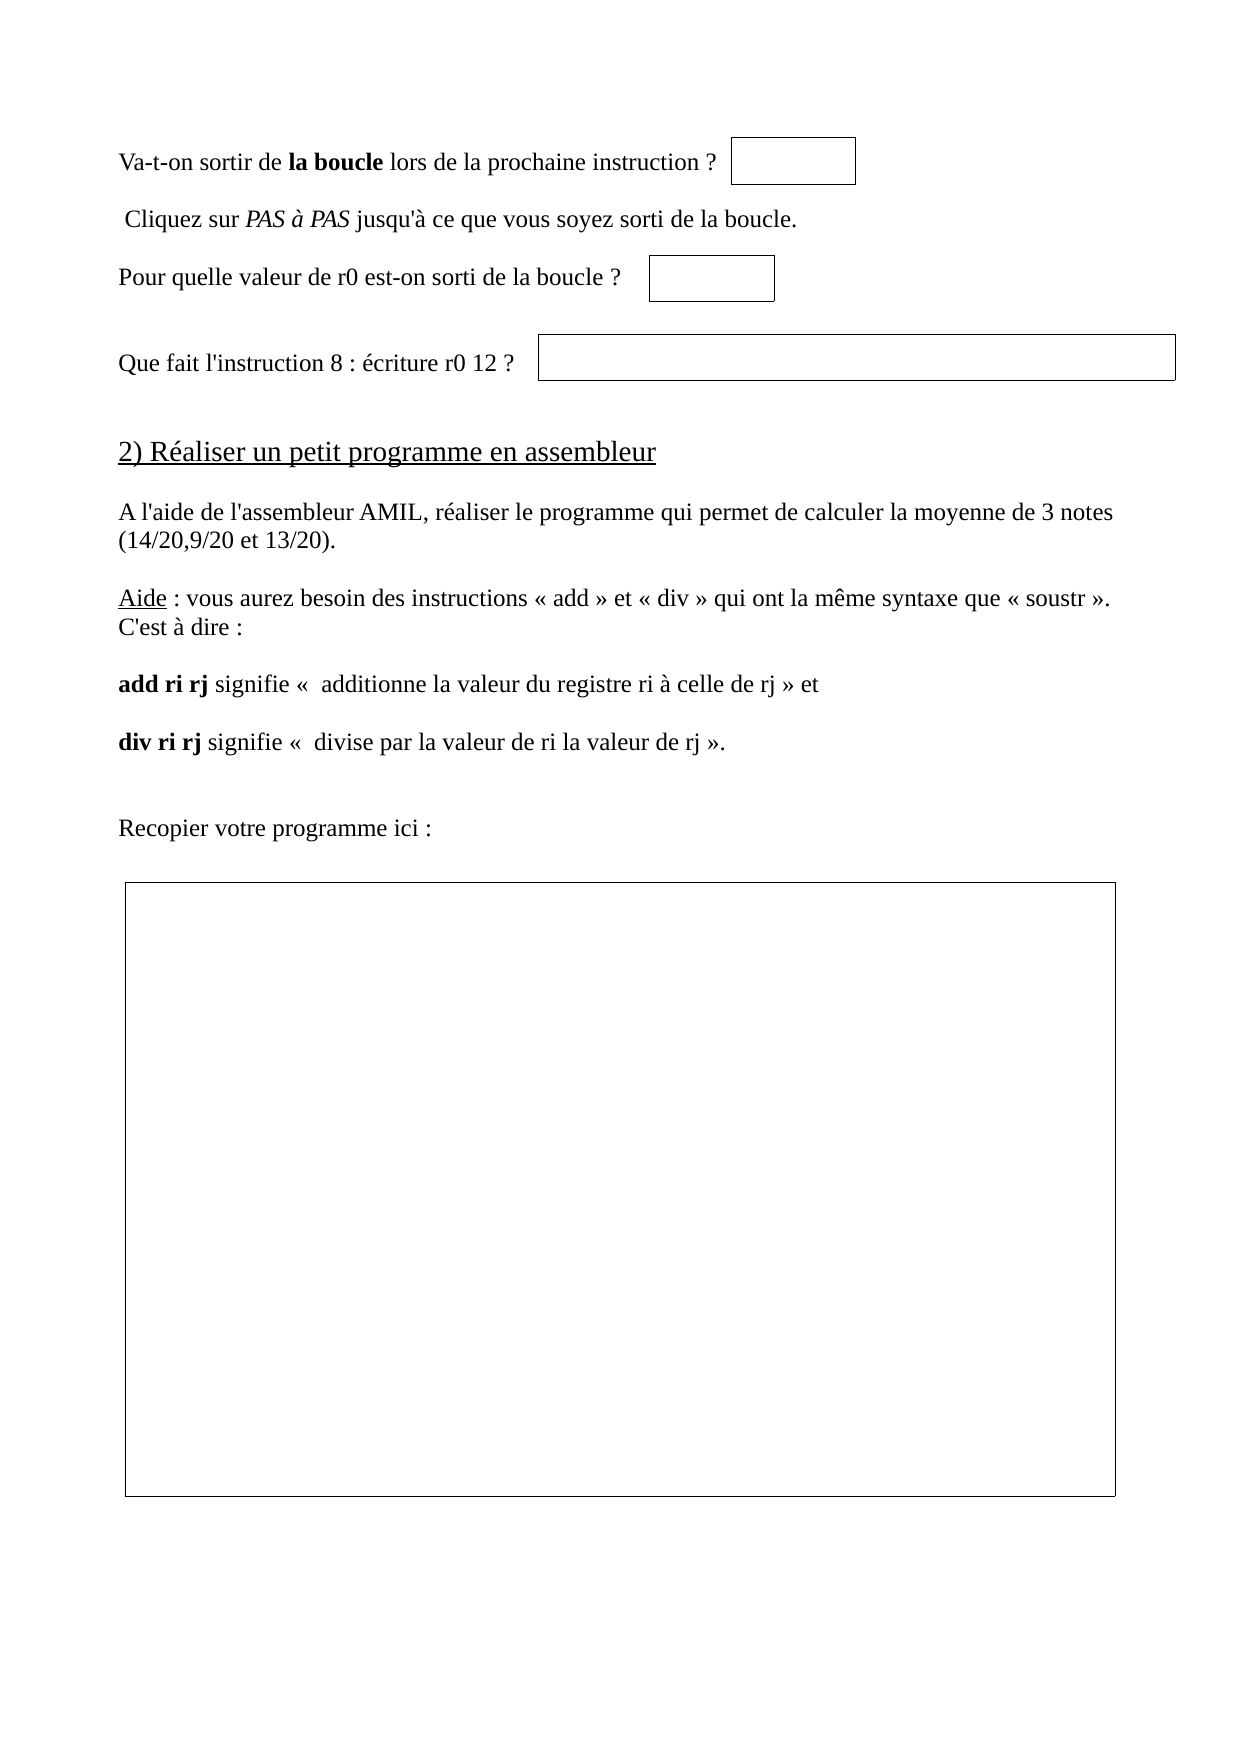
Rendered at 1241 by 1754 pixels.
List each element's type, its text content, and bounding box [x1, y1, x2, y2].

text A l'aide de l'assembleur AMIL, réaliser le programme qui permet de calculer la moyenne de 3 notes (14/20,9/20 et 13/20). [118, 497, 1122, 554]
text 2) Réaliser un petit programme en assembleur [118, 434, 1122, 468]
text Va-t-on sortir de la boucle lors de la prochaine instruction ? [118, 147, 731, 176]
text add ri rj signifie « additionne la valeur du registre ri à celle de rj » et [118, 669, 1122, 698]
text Cliquez sur PAS à PAS jusqu'à ce que vous soyez sorti de la boucle. [118, 204, 1122, 233]
text Pour quelle valeur de r0 est-on sorti de la boucle ? [118, 262, 649, 291]
text [856, 147, 1122, 176]
text Aide : vous aurez besoin des instructions « add » et « div » qui ont la même syntaxe que « soustr ». C'est à dire : [118, 583, 1122, 640]
text [775, 262, 1122, 291]
text Recopier votre programme ici : [118, 813, 1122, 842]
text Que fait l'instruction 8 : écriture r0 12 ? [118, 348, 538, 377]
text div ri rj signifie « divise par la valeur de ri la valeur de rj ». [118, 727, 1122, 755]
